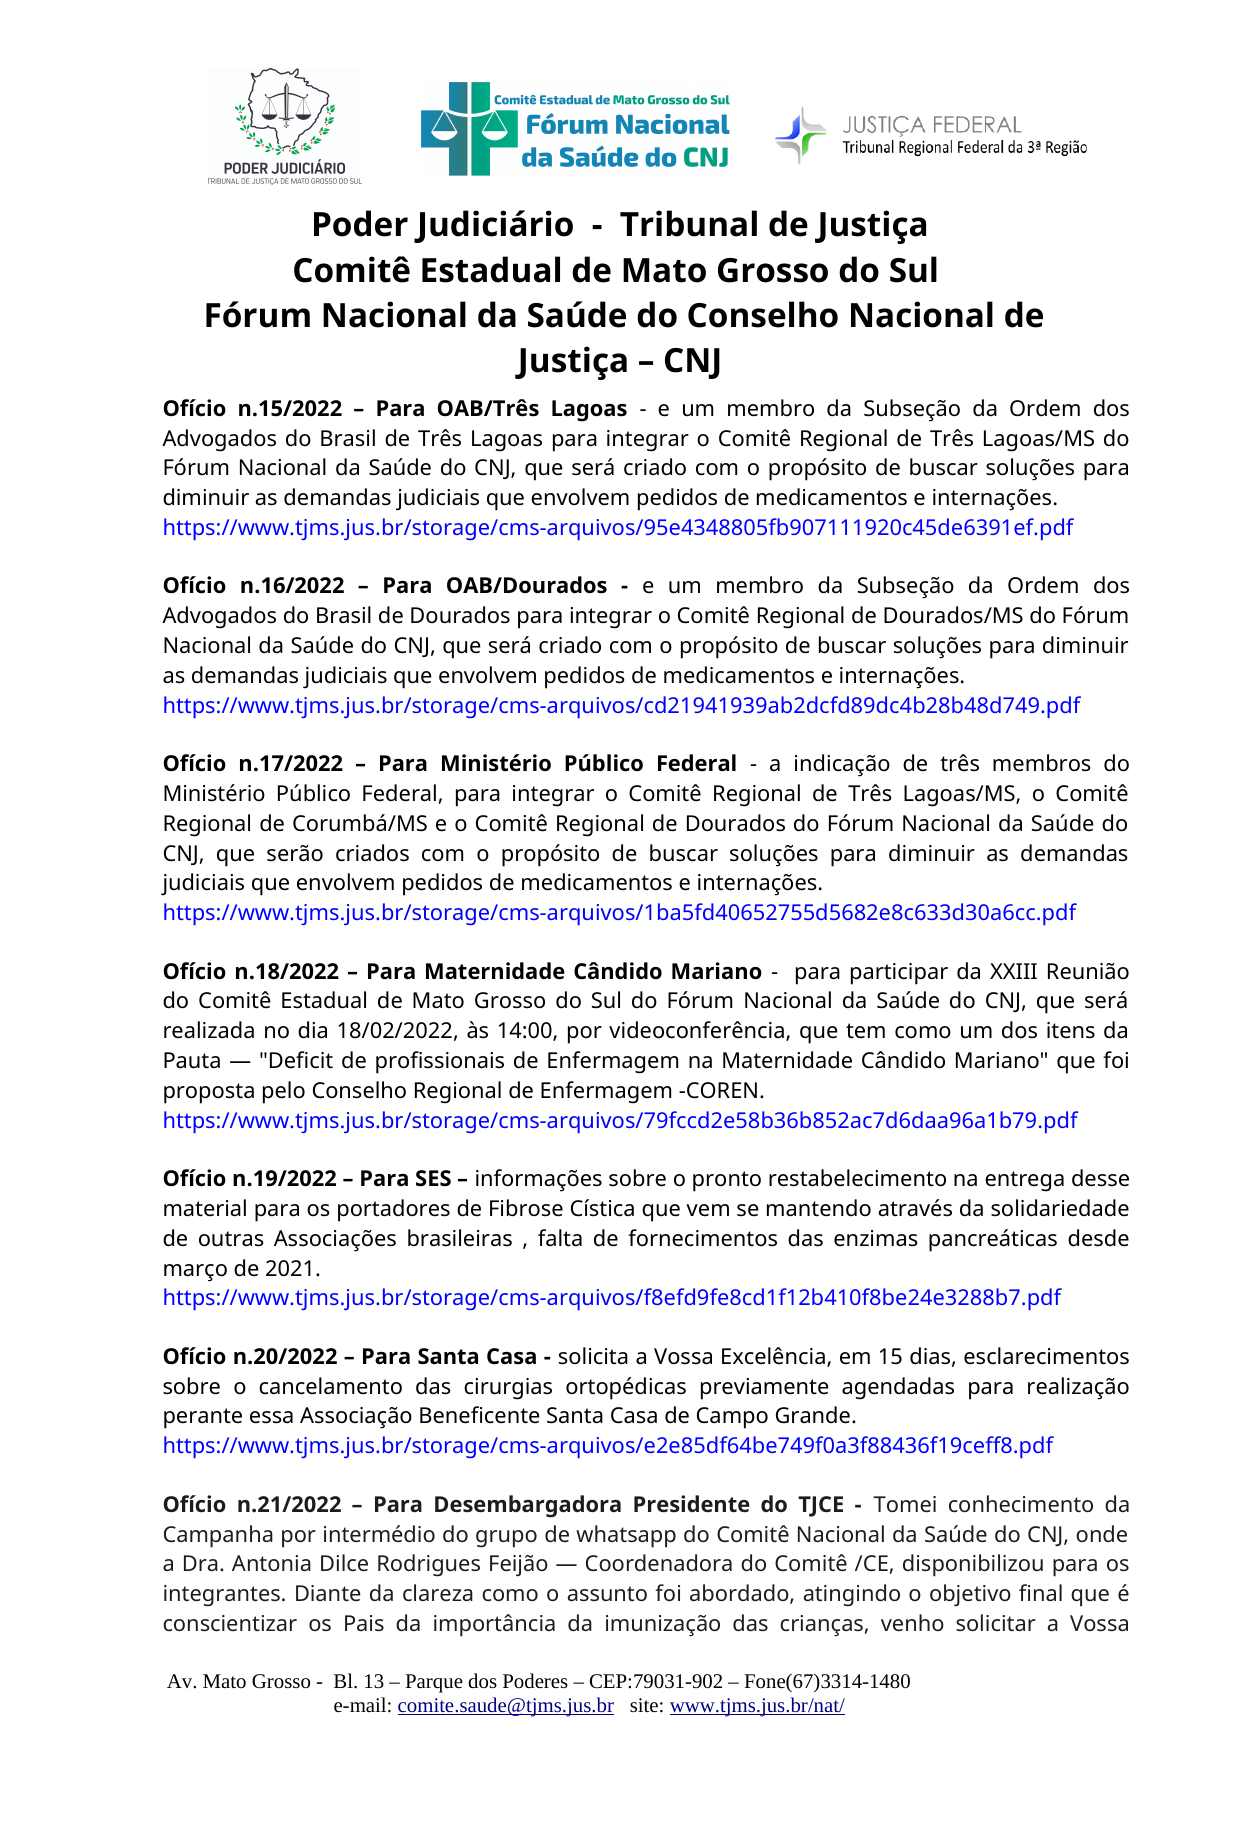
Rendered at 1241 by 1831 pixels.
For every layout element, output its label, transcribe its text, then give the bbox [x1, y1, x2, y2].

text Ofício n.16/2022 – Para OAB/Dourados - e um membro da Subseção da Ordem dos Advogados do Brasil de Dourados para integrar o Comitê Regional de Dourados/MS do Fórum Nacional da Saúde do CNJ, que será criado com o propósito de buscar soluções para diminuir as demandas judiciais que envolvem pedidos de medicamentos e internações. [162, 571, 1131, 690]
text Ofício n.21/2022 – Para Desembargadora Presidente do TJCE - Tomei conhecimento da Campanha por intermédio do grupo de whatsapp do Comitê Nacional da Saúde do CNJ, onde a Dra. Antonia Dilce Rodrigues Feijão — Coordenadora do Comitê /CE, disponibilizou para os integrantes. Diante da clareza como o assunto foi abordado, atingindo o objetivo final que é conscientizar os Pais da importância da imunização das crianças, venho solicitar a Vossa [162, 1489, 1131, 1638]
picture [774, 106, 1087, 165]
text https://www.tjms.jus.br/storage/cms-arquivos/79fccd2e58b36b852ac7d6daa96a1b79.pdf [162, 1105, 1131, 1134]
text Ofício n.17/2022 – Para Ministério Público Federal - a indicação de três membros do Ministério Público Federal, para integrar o Comitê Regional de Três Lagoas/MS, o Comitê Regional de Corumbá/MS e o Comitê Regional de Dourados do Fórum Nacional da Saúde do CNJ, que serão criados com o propósito de buscar soluções para diminuir as demandas judiciais que envolvem pedidos de medicamentos e internações. [162, 748, 1131, 897]
text Ofício n.18/2022 – Para Maternidade Cândido Mariano - para participar da XXIII Reunião do Comitê Estadual de Mato Grosso do Sul do Fórum Nacional da Saúde do CNJ, que será realizada no dia 18/02/2022, às 14:00, por videoconferência, que tem como um dos itens da Pauta — "Deficit de profissionais de Enfermagem na Maternidade Cândido Mariano" que foi proposta pelo Conselho Regional de Enfermagem -COREN. [162, 956, 1131, 1105]
text https://www.tjms.jus.br/storage/cms-arquivos/1ba5fd40652755d5682e8c633d30a6cc.pdf [162, 897, 1131, 927]
text Ofício n.20/2022 – Para Santa Casa - solicita a Vossa Excelência, em 15 dias, esclarecimentos sobre o cancelamento das cirurgias ortopédicas previamente agendadas para realização perante essa Associação Beneficente Santa Casa de Campo Grande. [162, 1341, 1131, 1430]
text https://www.tjms.jus.br/storage/cms-arquivos/e2e85df64be749f0a3f88436f19ceff8.pdf [162, 1430, 1131, 1460]
text https://www.tjms.jus.br/storage/cms-arquivos/cd21941939ab2dcfd89dc4b28b48d749.pdf [162, 690, 1131, 719]
text Ofício n.19/2022 – Para SES – informações sobre o pronto restabelecimento na entrega desse material para os portadores de Fibrose Cística que vem se mantendo através da solidariedade de outras Associações brasileiras , falta de fornecimentos das enzimas pancreáticas desde março de 2021. [162, 1163, 1131, 1282]
text https://www.tjms.jus.br/storage/cms-arquivos/95e4348805fb907111920c45de6391ef.pdf [162, 512, 1131, 542]
text Ofício n.15/2022 – Para OAB/Três Lagoas - e um membro da Subseção da Ordem dos Advogados do Brasil de Três Lagoas para integrar o Comitê Regional de Três Lagoas/MS do Fórum Nacional da Saúde do CNJ, que será criado com o propósito de buscar soluções para diminuir as demandas judiciais que envolvem pedidos de medicamentos e internações. [162, 393, 1131, 512]
text https://www.tjms.jus.br/storage/cms-arquivos/f8efd9fe8cd1f12b410f8be24e3288b7.pdf [162, 1282, 1131, 1312]
picture [207, 68, 362, 185]
picture [421, 82, 733, 176]
